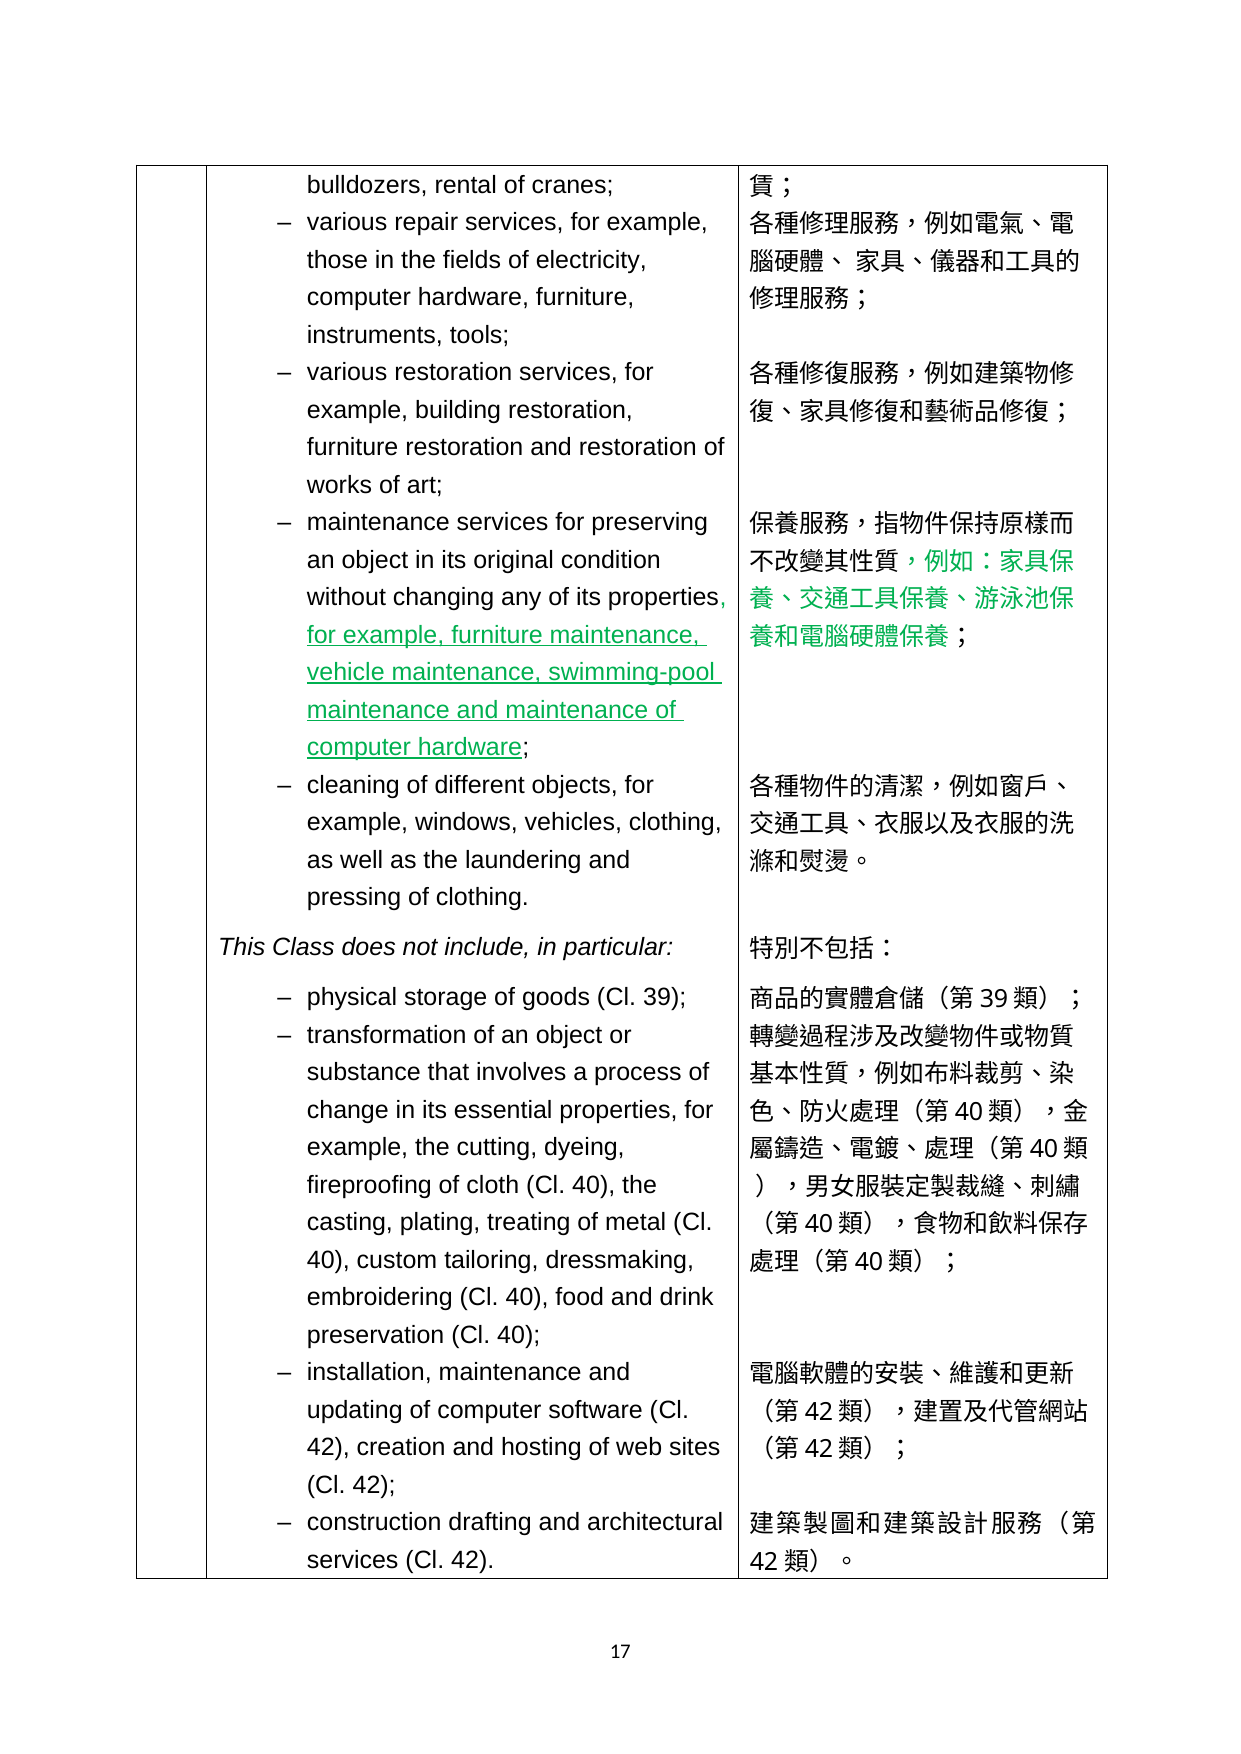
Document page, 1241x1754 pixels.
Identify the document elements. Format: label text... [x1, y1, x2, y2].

table_cell [137, 166, 206, 1578]
table_cell bulldozers, rental of cranes; – various repair services, for example, those in the fields of electricity, computer hardware, furniture, instruments, tools; – various restoration services, for example, building restoration, furniture restoration and restoration of works of art; – maintenance services for preserving an object in its original condition without changing any of its properties, for example, furniture maintenance, vehicle maintenance, swimming-pool maintenance and maintenance of computer hardware; – cleaning of different objects, for example, windows, vehicles, clothing, as well as the laundering and pressing of clothing. This Class does not include, in particular: – physical storage of goods (Cl. 39); – transformation of an object or substance that involves a process of change in its essential properties, for example, the cutting, dyeing, fireproofing of cloth (Cl. 40), the casting, plating, treating of metal (Cl. 40), custom tailoring, dressmaking, embroidering (Cl. 40), food and drink preservation (Cl. 40); – installation, maintenance and updating of computer software (Cl. 42), creation and hosting of web sites (Cl. 42); – construction drafting and architectural services (Cl. 42). [207, 166, 738, 1578]
table_cell 賃； 各種修理服務，例如電氣、電腦硬體、 家具、儀器和工具的修理服務； 各種修復服務，例如建築物修復、家具修復和藝術品修復； 保養服務，指物件保持原樣而不改變其性質，例如：家具保養、交通工具保養、游泳池保養和電腦硬體保養； 各種物件的清潔，例如窗戶、交通工具、衣服以及衣服的洗滌和熨燙。 特別不包括： 商品的實體倉儲（第39類）； 轉變過程涉及改變物件或物質基本性質，例如布料裁剪、染色、防火處理（第40類），金屬鑄造、電鍍、處理（第40類 ），男女服裝定製裁縫、刺繡（第40類），食物和飲料保存處理（第40類）； 電腦軟體的安裝、維護和更新（第42類），建置及代管網站（第42類）； 建築製圖和建築設計服務（第42 類）。 [739, 166, 1107, 1578]
